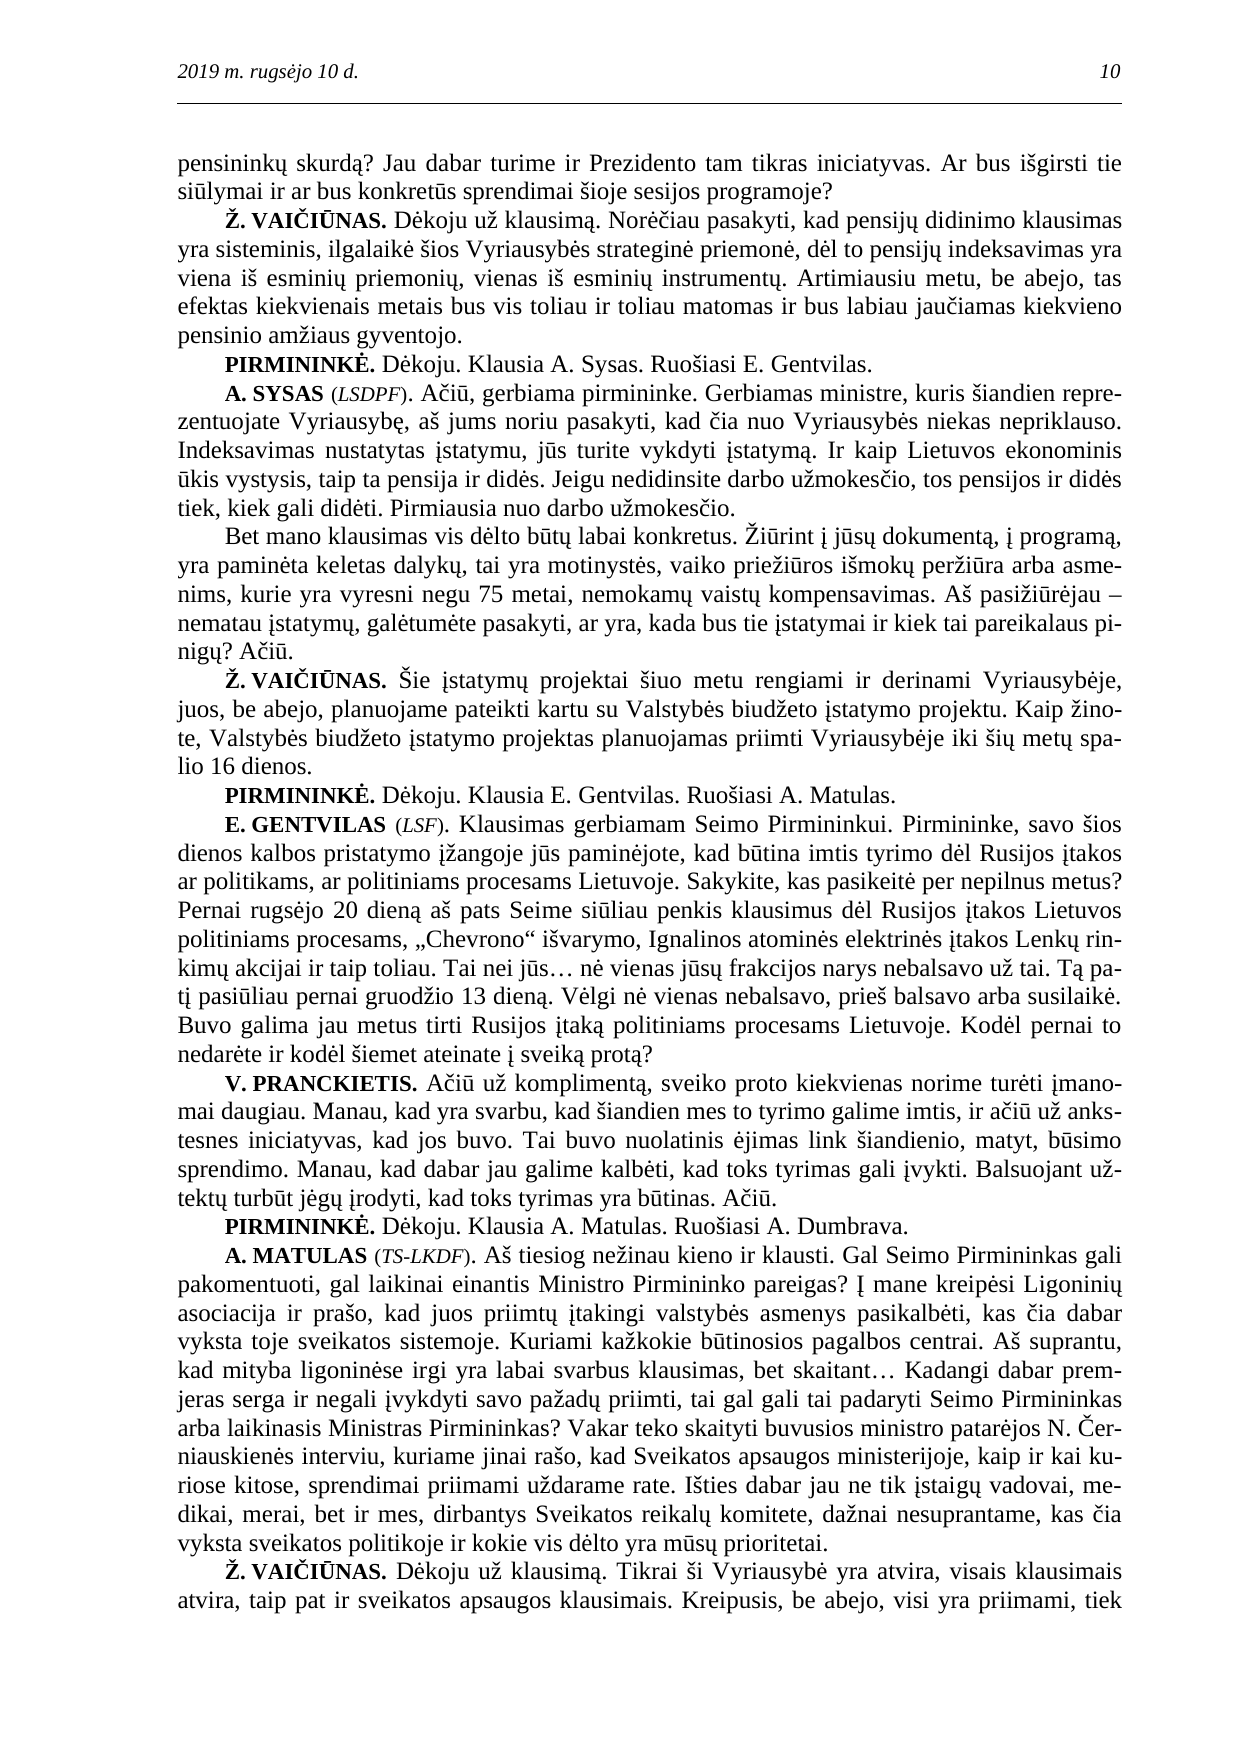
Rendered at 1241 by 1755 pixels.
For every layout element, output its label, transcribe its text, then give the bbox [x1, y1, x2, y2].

text PIRMININKĖ. Dė­ko­ju. Klau­sia A. Sy­sas. Ruo­šia­si E. Gent­vi­las. [177, 349, 1122, 378]
text PIRMININKĖ. Dė­ko­ju. Klau­sia A. Ma­tu­las. Ruo­šia­si A. Dumb­ra­va. [177, 1211, 1122, 1240]
text V. PRANCKIETIS. Ačiū už kom­pli­men­tą, svei­ko pro­to kiek­vie­nas no­ri­me tu­rė­ti įma­no­mai dau­giau. Ma­nau, kad yra svar­bu, kad šian­dien mes to ty­ri­mo ga­li­me im­tis, ir ačiū už anks­tes­nes ini­cia­ty­vas, kad jos bu­vo. Tai bu­vo nuo­la­ti­nis ėji­mas link šian­die­nio, ma­tyt, bū­si­mo spren­di­mo. Ma­nau, kad da­bar jau ga­li­me kal­bė­ti, kad toks ty­ri­mas ga­li įvyk­ti. Bal­suo­jant už­tek­tų tur­būt jė­gų įro­dy­ti, kad toks ty­ri­mas yra bū­ti­nas. Ačiū. [177, 1068, 1122, 1211]
text Ž. VAIČIŪNAS. Šie įsta­ty­mų pro­jek­tai šiuo me­tu ren­gia­mi ir de­ri­na­mi Vy­riau­sy­bė­je, juos, be abe­jo, pla­nuo­ja­me pa­teik­ti kar­tu su Vals­ty­bės biu­dže­to įsta­ty­mo pro­jek­tu. Kaip ži­no­te, Vals­ty­bės biu­dže­to įsta­ty­mo pro­jek­tas pla­nuo­ja­mas pri­im­ti Vy­riau­sy­bė­je iki šių me­tų spa­lio 16 die­nos. [177, 665, 1122, 780]
text Bet ma­no klau­si­mas vis dėl­to bū­tų la­bai kon­kre­tus. Žiū­rint į jū­sų do­ku­men­tą, į pro­gra­mą, yra pa­mi­nė­ta ke­le­tas da­ly­kų, tai yra mo­ti­nys­tės, vai­ko prie­žiū­ros iš­mo­kų per­žiū­ra ar­ba as­me­nims, ku­rie yra vy­res­ni ne­gu 75 me­tai, ne­mo­ka­mų vais­tų kom­pen­sa­vi­mas. Aš pa­si­žiū­rė­jau – ne­ma­tau įsta­ty­mų, ga­lė­tu­mė­te pa­sa­ky­ti, ar yra, ka­da bus tie įsta­ty­mai ir kiek tai pa­rei­ka­laus pi­ni­gų? Ačiū. [177, 521, 1122, 665]
text pen­si­nin­kų skur­dą? Jau da­bar tu­ri­me ir Pre­zi­den­to tam tik­ras ini­cia­ty­vas. Ar bus iš­girs­ti tie siū­ly­mai ir ar bus kon­kre­tūs spren­di­mai šio­je se­si­jos pro­gra­mo­je? [177, 148, 1122, 205]
text A. MATULAS (TS-LKDF). Aš tie­siog ne­ži­nau kie­no ir klaus­ti. Gal Sei­mo Pir­mi­nin­kas ga­li pa­ko­men­tuo­ti, gal lai­ki­nai ei­nan­tis Mi­nist­ro Pir­mi­nin­ko pa­rei­gas? Į ma­ne krei­pė­si Li­go­ni­nių aso­cia­ci­ja ir pra­šo, kad juos pri­im­tų įta­kin­gi vals­ty­bės as­me­nys pa­si­kal­bė­ti, kas čia da­bar vyks­ta to­je svei­ka­tos sis­te­mo­je. Ku­ria­mi kaž­ko­kie bū­ti­no­sios pa­gal­bos cen­trai. Aš su­pran­tu, kad mi­ty­ba li­go­ni­nė­se ir­gi yra la­bai svar­bus klau­si­mas, bet skai­tant… Ka­dan­gi da­bar prem­jeras ser­ga ir ne­ga­li įvyk­dy­ti sa­vo pa­ža­dų pri­im­ti, tai gal ga­li tai pa­da­ry­ti Sei­mo Pir­mi­nin­kas ar­ba lai­ki­na­sis Mi­nist­ras Pir­mi­nin­kas? Va­kar te­ko skai­ty­ti bu­vu­sios mi­nist­ro pa­ta­rė­jos N. Čer­niaus­kie­nės in­ter­viu, ku­ria­me ji­nai ra­šo, kad Svei­ka­tos ap­sau­gos mi­nis­te­ri­jo­je, kaip ir kai ku­rio­se ki­to­se, spren­di­mai pri­ima­mi už­da­ra­me ra­te. Iš­ties da­bar jau ne tik įstai­gų va­do­vai, me­dikai, me­rai, bet ir mes, dir­ban­tys Svei­ka­tos rei­ka­lų ko­mi­te­te, daž­nai ne­su­pran­ta­me, kas čia vyks­ta svei­ka­tos po­li­ti­ko­je ir ko­kie vis dėl­to yra mū­sų pri­ori­te­tai. [177, 1240, 1122, 1556]
text A. SYSAS (LSDPF). Ačiū, ger­bia­ma pir­mi­nin­ke. Ger­bia­mas mi­nist­re, ku­ris šian­dien rep­re­zen­tuo­jate Vy­riau­sy­bę, aš jums no­riu pa­sa­ky­ti, kad čia nuo Vy­riau­sy­bės nie­kas ne­pri­klau­so. In­dek­sa­vi­mas nu­sta­ty­tas įsta­ty­mu, jūs tu­ri­te vyk­dy­ti įsta­ty­mą. Ir kaip Lie­tu­vos eko­no­mi­nis ūkis vys­ty­sis, taip ta pen­si­ja ir di­dės. Jei­gu ne­di­din­si­te dar­bo už­mo­kes­čio, tos pen­si­jos ir di­dės tiek, kiek ga­li di­dė­ti. Pir­miau­sia nuo dar­bo už­mo­kes­čio. [177, 378, 1122, 521]
text E. GENTVILAS (LSF). Klau­si­mas ger­bia­mam Sei­mo Pir­mi­nin­kui. Pir­mi­nin­ke, sa­vo šios die­nos kal­bos pri­sta­ty­mo įžan­go­je jūs pa­mi­nė­jo­te, kad bū­ti­na im­tis ty­ri­mo dėl Ru­si­jos įta­kos ar po­li­ti­kams, ar po­li­ti­niams pro­ce­sams Lie­tu­vo­je. Sa­ky­ki­te, kas pa­si­kei­tė per ne­pil­nus me­tus? Per­nai rug­sė­jo 20 die­ną aš pats Sei­me siū­liau pen­kis klau­si­mus dėl Ru­si­jos įta­kos Lie­tu­vos po­li­ti­niams pro­ce­sams, „Chev­ro­no“ iš­va­ry­mo, Ig­na­li­nos ato­mi­nės elek­tri­nės įta­kos Len­kų rin­ki­mų ak­ci­jai ir taip to­liau. Tai nei jūs… nė vie­nas jū­sų frak­ci­jos na­rys ne­bal­sa­vo už tai. Tą pa­tį pa­siū­liau per­nai gruo­džio 13 die­ną. Vėl­gi nė vie­nas ne­bal­sa­vo, prieš bal­sa­vo ar­ba su­si­lai­kė. Bu­vo ga­li­ma jau me­tus tir­ti Ru­si­jos įta­ką po­li­ti­niams pro­ce­sams Lie­tu­vo­je. Ko­dėl per­nai to ne­da­rė­te ir ko­dėl šie­met at­ei­na­te į svei­ką pro­tą? [177, 809, 1122, 1068]
text Ž. VAIČIŪNAS. Dė­ko­ju už klau­si­mą. Tik­rai ši Vy­riau­sy­bė yra at­vi­ra, vi­sais klau­si­mais at­vi­ra, taip pat ir svei­ka­tos ap­sau­gos klau­si­mais. Krei­pu­sis, be abe­jo, vi­si yra pri­ima­mi, tiek [177, 1556, 1122, 1614]
text Ž. VAIČIŪNAS. Dė­ko­ju už klau­si­mą. No­rė­čiau pa­sa­ky­ti, kad pen­si­jų di­di­ni­mo klau­si­mas yra sis­te­mi­nis, il­ga­lai­kė šios Vy­riau­sy­bės stra­te­gi­nė prie­mo­nė, dėl to pen­si­jų in­dek­sa­vi­mas yra vie­na iš es­mi­nių prie­mo­nių, vie­nas iš es­mi­nių in­stru­men­tų. Ar­ti­miau­siu me­tu, be abe­jo, tas efek­tas kiek­vie­nais me­tais bus vis to­liau ir to­liau ma­to­mas ir bus la­biau jau­čia­mas kiek­vie­no pen­si­nio am­žiaus gy­ven­to­jo. [177, 205, 1122, 349]
text PIRMININKĖ. Dė­ko­ju. Klau­sia E. Gent­vi­las. Ruo­šia­si A. Ma­tu­las. [177, 780, 1122, 809]
